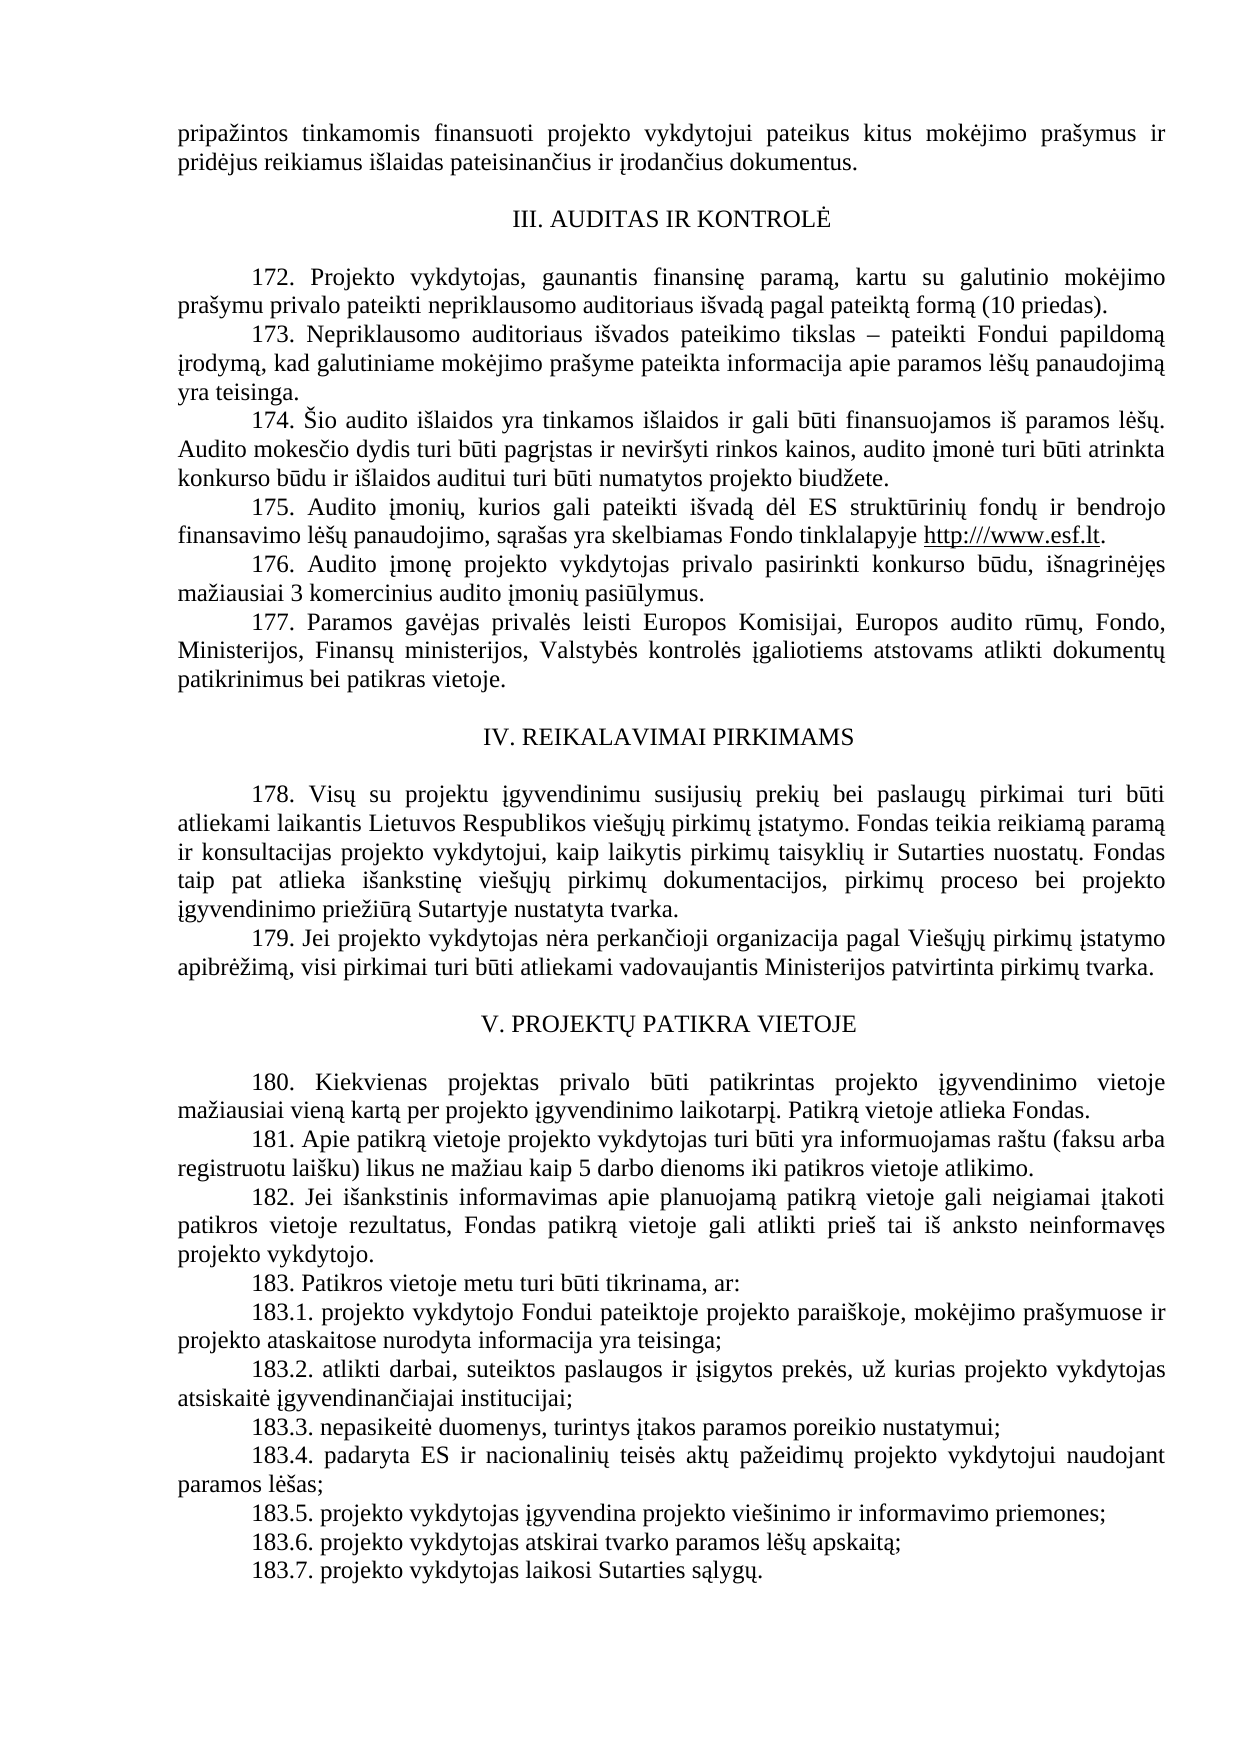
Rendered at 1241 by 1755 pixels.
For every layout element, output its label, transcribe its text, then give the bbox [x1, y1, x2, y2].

text 183.4. padaryta ES ir nacionalinių teisės aktų pažeidimų projekto vykdytojui naudojant paramos lėšas; [177, 1441, 1166, 1498]
text 183.7. projekto vykdytojas laikosi Sutarties sąlygų. [177, 1556, 1166, 1584]
text 183.2. atlikti darbai, suteiktos paslaugos ir įsigytos prekės, už kurias projekto vykdytojas atsiskaitė įgyvendinančiajai institucijai; [177, 1354, 1166, 1412]
text 175. Audito įmonių, kurios gali pateikti išvadą dėl ES struktūrinių fondų ir bendrojo finansavimo lėšų panaudojimo, sąrašas yra skelbiamas Fondo tinklalapyje http:///www.esf.lt. [177, 492, 1166, 549]
text 181. Apie patikrą vietoje projekto vykdytojas turi būti yra informuojamas raštu (faksu arba registruotu laišku) likus ne mažiau kaip 5 darbo dienoms iki patikros vietoje atlikimo. [177, 1124, 1166, 1182]
text 182. Jei išankstinis informavimas apie planuojamą patikrą vietoje gali neigiamai įtakoti patikros vietoje rezultatus, Fondas patikrą vietoje gali atlikti prieš tai iš anksto neinformavęs projekto vykdytojo. [177, 1182, 1166, 1268]
text 176. Audito įmonę projekto vykdytojas privalo pasirinkti konkurso būdu, išnagrinėjęs mažiausiai 3 komercinius audito įmonių pasiūlymus. [177, 549, 1166, 607]
text 183. Patikros vietoje metu turi būti tikrinama, ar: [177, 1268, 1166, 1297]
text 183.3. nepasikeitė duomenys, turintys įtakos paramos poreikio nustatymui; [177, 1412, 1166, 1441]
text 183.6. projekto vykdytojas atskirai tvarko paramos lėšų apskaitą; [177, 1527, 1166, 1556]
text 172. Projekto vykdytojas, gaunantis finansinę paramą, kartu su galutinio mokėjimo prašymu privalo pateikti nepriklausomo auditoriaus išvadą pagal pateiktą formą (10 priedas). [177, 262, 1166, 319]
text 173. Nepriklausomo auditoriaus išvados pateikimo tikslas – pateikti Fondui papildomą įrodymą, kad galutiniame mokėjimo prašyme pateikta informacija apie paramos lėšų panaudojimą yra teisinga. [177, 319, 1166, 406]
text 177. Paramos gavėjas privalės leisti Europos Komisijai, Europos audito rūmų, Fondo, Ministerijos, Finansų ministerijos, Valstybės kontrolės įgaliotiems atstovams atlikti dokumentų patikrinimus bei patikras vietoje. [177, 607, 1166, 693]
text 174. Šio audito išlaidos yra tinkamos išlaidos ir gali būti finansuojamos iš paramos lėšų. Audito mokesčio dydis turi būti pagrįstas ir neviršyti rinkos kainos, audito įmonė turi būti atrinkta konkurso būdu ir išlaidos auditui turi būti numatytos projekto biudžete. [177, 406, 1166, 492]
text IV. REIKALAVIMAI PIRKIMAMS [177, 722, 1166, 751]
text 179. Jei projekto vykdytojas nėra perkančioji organizacija pagal Viešųjų pirkimų įstatymo apibrėžimą, visi pirkimai turi būti atliekami vadovaujantis Ministerijos patvirtinta pirkimų tvarka. [177, 923, 1166, 981]
text V. PROJEKTŲ PATIKRA VIETOJE [177, 1009, 1166, 1038]
text III. AUDITAS IR KONTROLĖ [177, 204, 1166, 233]
text 178. Visų su projektu įgyvendinimu susijusių prekių bei paslaugų pirkimai turi būti atliekami laikantis Lietuvos Respublikos viešųjų pirkimų įstatymo. Fondas teikia reikiamą paramą ir konsultacijas projekto vykdytojui, kaip laikytis pirkimų taisyklių ir Sutarties nuostatų. Fondas taip pat atlieka išankstinę viešųjų pirkimų dokumentacijos, pirkimų proceso bei projekto įgyvendinimo priežiūrą Sutartyje nustatyta tvarka. [177, 779, 1166, 923]
text 183.1. projekto vykdytojo Fondui pateiktoje projekto paraiškoje, mokėjimo prašymuose ir projekto ataskaitose nurodyta informacija yra teisinga; [177, 1297, 1166, 1354]
text 183.5. projekto vykdytojas įgyvendina projekto viešinimo ir informavimo priemones; [177, 1498, 1166, 1527]
text 180. Kiekvienas projektas privalo būti patikrintas projekto įgyvendinimo vietoje mažiausiai vieną kartą per projekto įgyvendinimo laikotarpį. Patikrą vietoje atlieka Fondas. [177, 1067, 1166, 1124]
text pripažintos tinkamomis finansuoti projekto vykdytojui pateikus kitus mokėjimo prašymus ir pridėjus reikiamus išlaidas pateisinančius ir įrodančius dokumentus. [177, 118, 1166, 176]
